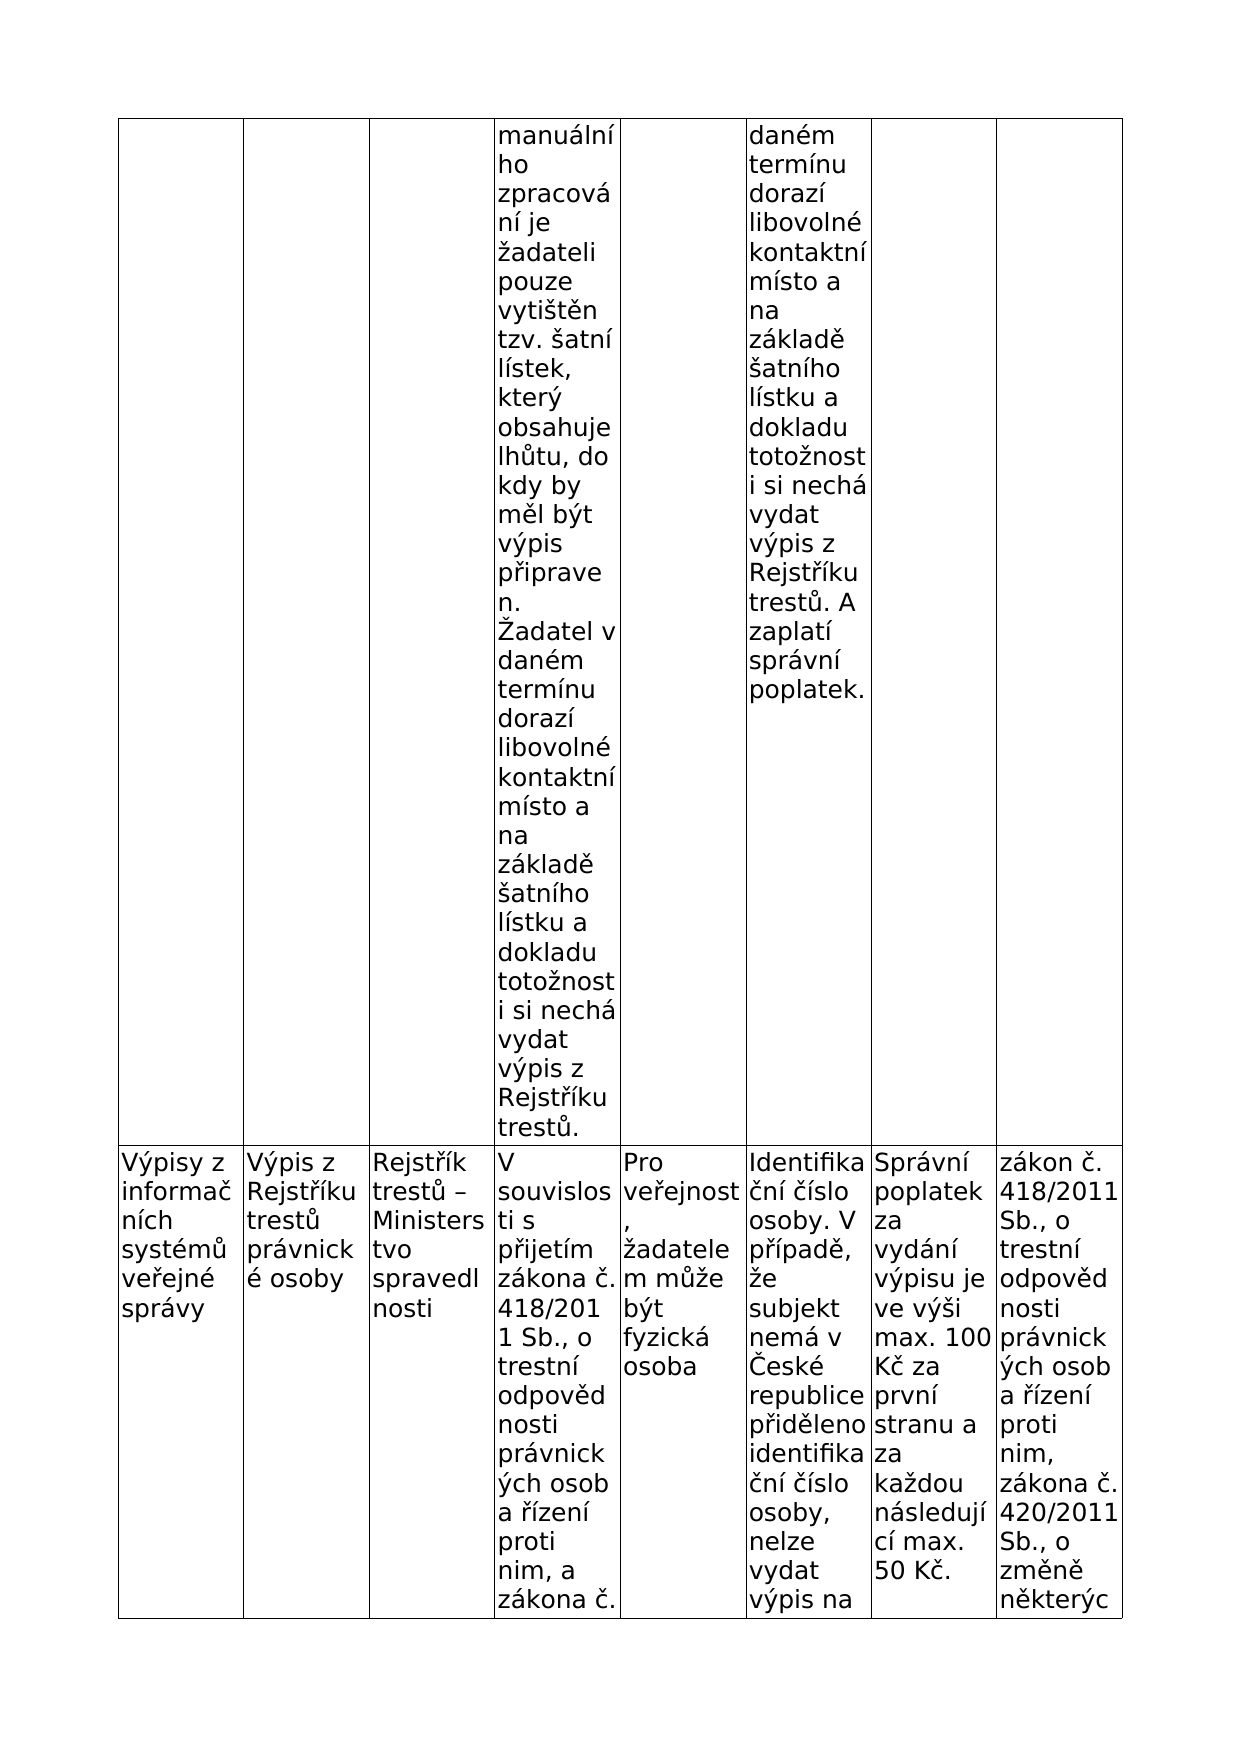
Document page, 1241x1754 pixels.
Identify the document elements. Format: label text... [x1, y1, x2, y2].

table_cell Identifikační číslo osoby. V případě, že subjekt nemá v České republice přiděleno identifikační číslo osoby, nelze vydat výpis na [747, 1146, 871, 1617]
table_cell daném termínu dorazí libovolné kontaktní místo a na základě šatního lístku a dokladu totožnosti si nechá vydat výpis z Rejstříku trestů. A zaplatí správní poplatek. [747, 119, 871, 1145]
table_cell V souvislosti s přijetím zákona č. 418/2011 Sb., o trestní odpovědnosti právnických osob a řízení proti nim, a zákona č. [495, 1146, 620, 1617]
table_cell zákon č. 418/2011 Sb., o trestní odpovědnosti právnických osob a řízení proti nim, zákona č. 420/2011 Sb., o změně některýc [997, 1146, 1122, 1617]
table_cell Pro veřejnost, žadatelem může být fyzická osoba [621, 1146, 746, 1617]
table_cell Správní poplatek za vydání výpisu je ve výši max. 100 Kč za první stranu a za každou následující max. 50 Kč. [872, 1146, 996, 1617]
table_cell [370, 119, 494, 1145]
table_cell [119, 119, 243, 1145]
table_cell [872, 119, 996, 1145]
table_cell [244, 119, 369, 1145]
table_cell [997, 119, 1122, 1145]
table_cell manuálního zpracování je žadateli pouze vytištěn tzv. šatní lístek, který obsahuje lhůtu, do kdy by měl být výpis připraven. Žadatel v daném termínu dorazí libovolné kontaktní místo a na základě šatního lístku a dokladu totožnosti si nechá vydat výpis z Rejstříku trestů. [495, 119, 620, 1145]
table_cell [621, 119, 746, 1145]
table_cell Rejstřík trestů – Ministerstvo spravedlnosti [370, 1146, 494, 1617]
table_cell Výpis z Rejstříku trestů právnické osoby [244, 1146, 369, 1617]
table_cell Výpisy z informačních systémů veřejné správy [119, 1146, 243, 1617]
